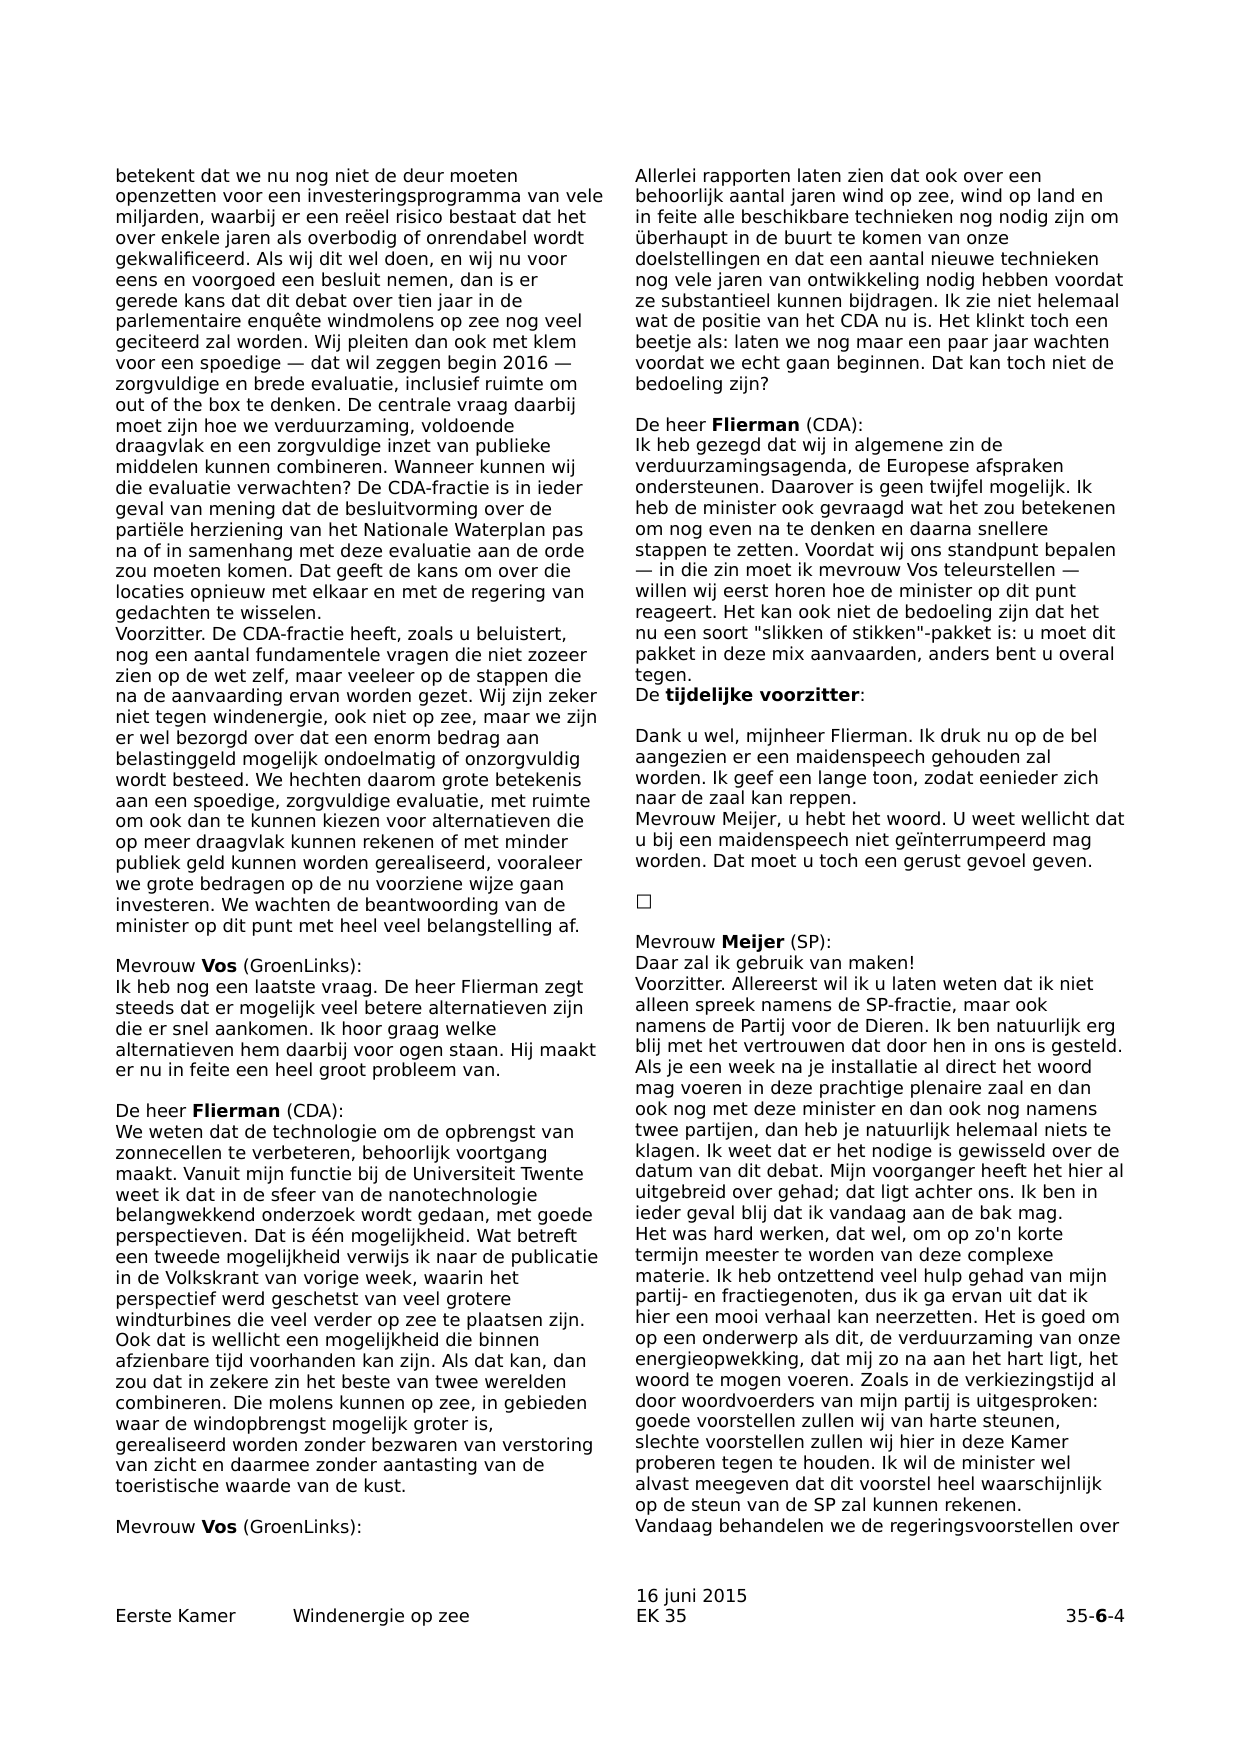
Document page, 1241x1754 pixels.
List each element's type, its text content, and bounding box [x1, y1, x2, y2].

text Het was hard werken, dat wel, om op zo'n korte termijn meester te worden van deze complexe materie. Ik heb ontzettend veel hulp gehad van mijn partij- en fractiegenoten, dus ik ga ervan uit dat ik hier een mooi verhaal kan neerzetten. Het is goed om op een onderwerp als dit, de verduurzaming van onze energieopwekking, dat mij zo na aan het hart ligt, het woord te mogen voeren. Zoals in de verkiezingstijd al door woordvoerders van mijn partij is uitgesproken: goede voorstellen zullen wij van harte steunen, slechte voorstellen zullen wij hier in deze Kamer proberen tegen te houden. Ik wil de minister wel alvast meegeven dat dit voorstel heel waarschijnlijk op de steun van de SP zal kunnen rekenen. [635, 1224, 1125, 1515]
text Mevrouw Vos (GroenLinks): [115, 1517, 605, 1537]
text De heer Flierman (CDA): [115, 1101, 605, 1122]
text We weten dat de technologie om de opbrengst van zonnecellen te verbeteren, behoorlijk voortgang maakt. Vanuit mijn functie bij de Universiteit Twente weet ik dat in de sfeer van de nanotechnologie belangwekkend onderzoek wordt gedaan, met goede perspectieven. Dat is één mogelijkheid. Wat betreft een tweede mogelijkheid verwijs ik naar de publicatie in de Volkskrant van vorige week, waarin het perspectief werd geschetst van veel grotere windturbines die veel verder op zee te plaatsen zijn. Ook dat is wellicht een mogelijkheid die binnen afzienbare tijd voorhanden kan zijn. Als dat kan, dan zou dat in zekere zin het beste van twee werelden combineren. Die molens kunnen op zee, in gebieden waar de windopbrengst mogelijk groter is, gerealiseerd worden zonder bezwaren van verstoring van zicht en daarmee zonder aantasting van de toeristische waarde van de kust. [115, 1122, 605, 1497]
text Allerlei rapporten laten zien dat ook over een behoorlijk aantal jaren wind op zee, wind op land en in feite alle beschikbare technieken nog nodig zijn om überhaupt in de buurt te komen van onze doelstellingen en dat een aantal nieuwe technieken nog vele jaren van ontwikkeling nodig hebben voordat ze substantieel kunnen bijdragen. Ik zie niet helemaal wat de positie van het CDA nu is. Het klinkt toch een beetje als: laten we nog maar een paar jaar wachten voordat we echt gaan beginnen. Dat kan toch niet de bedoeling zijn? [635, 165, 1125, 394]
text Mevrouw Vos (GroenLinks): [115, 956, 605, 977]
text Ik heb gezegd dat wij in algemene zin de verduurzamingsagenda, de Europese afspraken ondersteunen. Daarover is geen twijfel mogelijk. Ik heb de minister ook gevraagd wat het zou betekenen om nog even na te denken en daarna snellere stappen te zetten. Voordat wij ons standpunt bepalen — in die zin moet ik mevrouw Vos teleurstellen — willen wij eerst horen hoe de minister op dit punt reageert. Het kan ook niet de bedoeling zijn dat het nu een soort "slikken of stikken"-pakket is: u moet dit pakket in deze mix aanvaarden, anders bent u overal tegen. [635, 435, 1125, 685]
text Mevrouw Meijer, u hebt het woord. U weet wellicht dat u bij een maidenspeech niet geïnterrumpeerd mag worden. Dat moet u toch een gerust gevoel geven. [635, 809, 1125, 871]
text Ik heb nog een laatste vraag. De heer Flierman zegt steeds dat er mogelijk veel betere alternatieven zijn die er snel aankomen. Ik hoor graag welke alternatieven hem daarbij voor ogen staan. Hij maakt er nu in feite een heel groot probleem van. [115, 977, 605, 1081]
text Dank u wel, mijnheer Flierman. Ik druk nu op de bel aangezien er een maidenspeech gehouden zal worden. Ik geef een lange toon, zodat eenieder zich naar de zaal kan reppen. [635, 726, 1125, 809]
text betekent dat we nu nog niet de deur moeten openzetten voor een investeringsprogramma van vele miljarden, waarbij er een reëel risico bestaat dat het over enkele jaren als overbodig of onrendabel wordt gekwalificeerd. Als wij dit wel doen, en wij nu voor eens en voorgoed een besluit nemen, dan is er gerede kans dat dit debat over tien jaar in de parlementaire enquête windmolens op zee nog veel geciteerd zal worden. Wij pleiten dan ook met klem voor een spoedige — dat wil zeggen begin 2016 — zorgvuldige en brede evaluatie, inclusief ruimte om out of the box te denken. De centrale vraag daarbij moet zijn hoe we verduurzaming, voldoende draagvlak en een zorgvuldige inzet van publieke middelen kunnen combineren. Wanneer kunnen wij die evaluatie verwachten? De CDA-fractie is in ieder geval van mening dat de besluitvorming over de partiële herziening van het Nationale Waterplan pas na of in samenhang met deze evaluatie aan de orde zou moeten komen. Dat geeft de kans om over die locaties opnieuw met elkaar en met de regering van gedachten te wisselen. [115, 165, 605, 624]
text ⬜ [635, 891, 1125, 912]
text Mevrouw Meijer (SP): [635, 932, 1125, 953]
text De tijdelijke voorzitter: [635, 685, 1125, 706]
text Vandaag behandelen we de regeringsvoorstellen over [635, 1515, 1125, 1536]
text De heer Flierman (CDA): [635, 414, 1125, 435]
text Daar zal ik gebruik van maken! [635, 953, 1125, 974]
text Voorzitter. Allereerst wil ik u laten weten dat ik niet alleen spreek namens de SP-fractie, maar ook namens de Partij voor de Dieren. Ik ben natuurlijk erg blij met het vertrouwen dat door hen in ons is gesteld. Als je een week na je installatie al direct het woord mag voeren in deze prachtige plenaire zaal en dan ook nog met deze minister en dan ook nog namens twee partijen, dan heb je natuurlijk helemaal niets te klagen. Ik weet dat er het nodige is gewisseld over de datum van dit debat. Mijn voorganger heeft het hier al uitgebreid over gehad; dat ligt achter ons. Ik ben in ieder geval blij dat ik vandaag aan de bak mag. [635, 974, 1125, 1224]
text Voorzitter. De CDA-fractie heeft, zoals u beluistert, nog een aantal fundamentele vragen die niet zozeer zien op de wet zelf, maar veeleer op de stappen die na de aanvaarding ervan worden gezet. Wij zijn zeker niet tegen windenergie, ook niet op zee, maar we zijn er wel bezorgd over dat een enorm bedrag aan belastinggeld mogelijk ondoelmatig of onzorgvuldig wordt besteed. We hechten daarom grote betekenis aan een spoedige, zorgvuldige evaluatie, met ruimte om ook dan te kunnen kiezen voor alternatieven die op meer draagvlak kunnen rekenen of met minder publiek geld kunnen worden gerealiseerd, vooraleer we grote bedragen op de nu voorziene wijze gaan investeren. We wachten de beantwoording van de minister op dit punt met heel veel belangstelling af. [115, 624, 605, 936]
